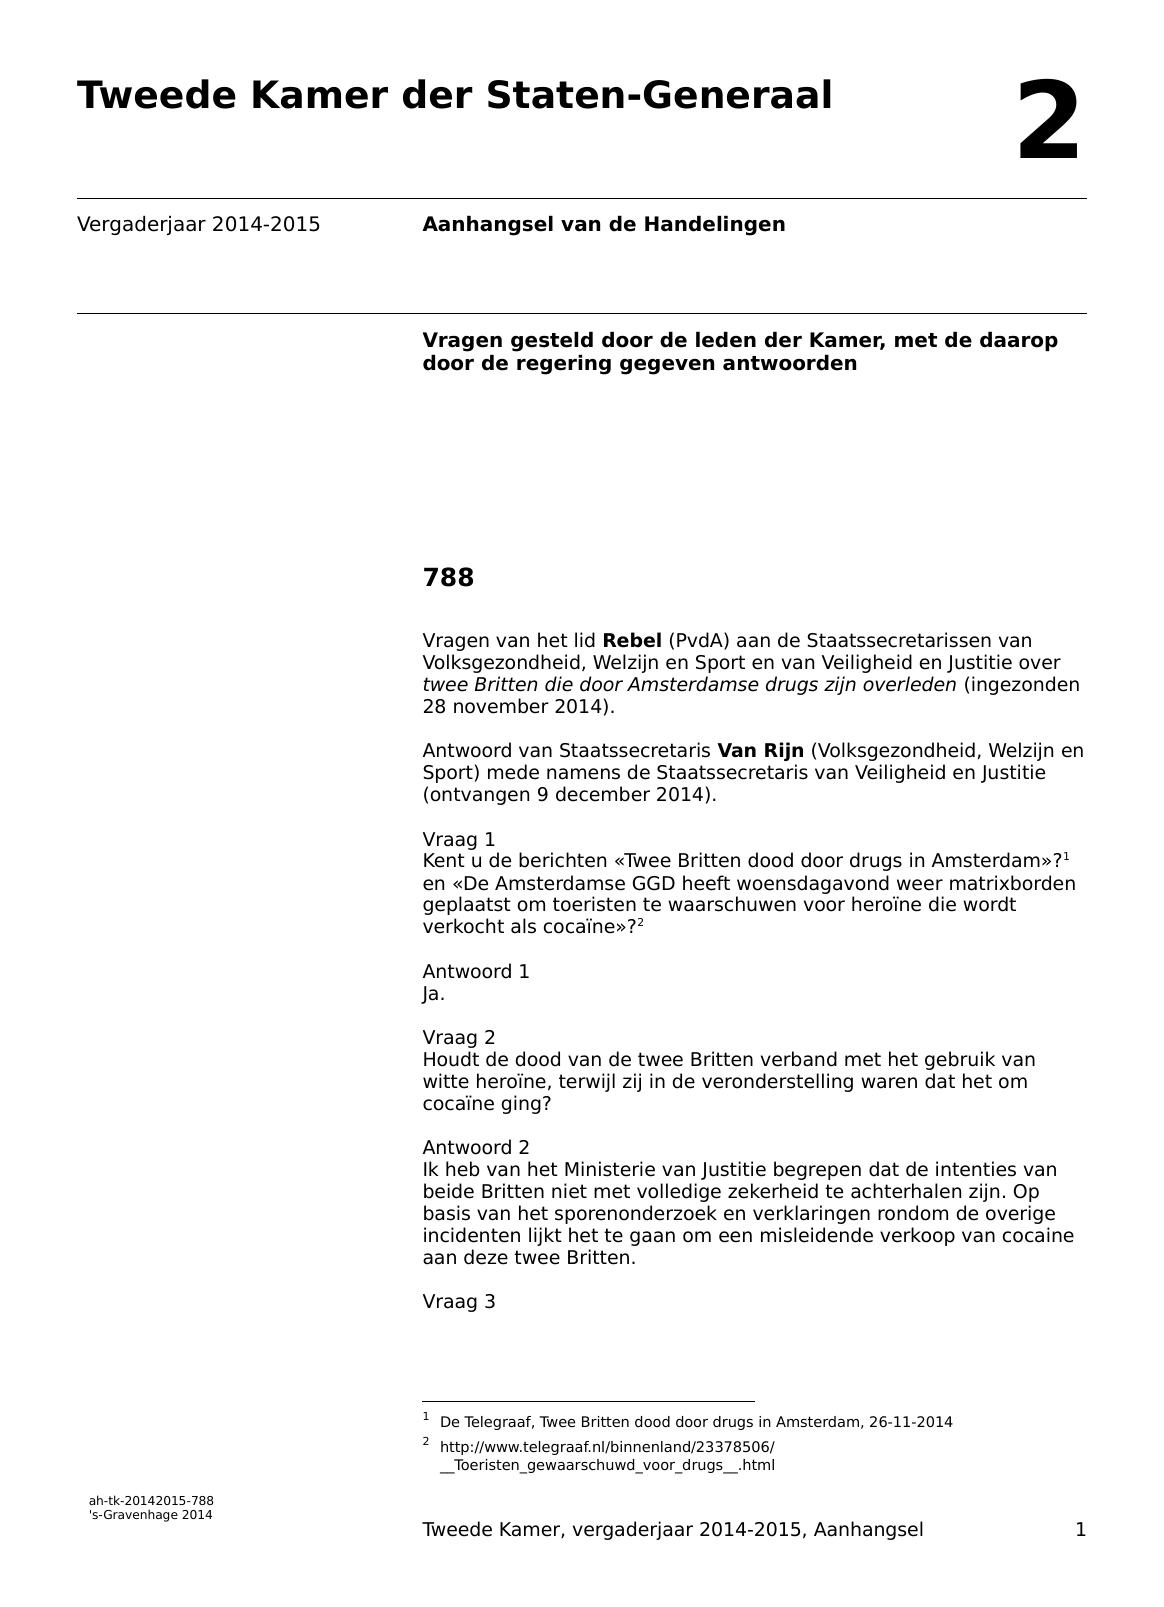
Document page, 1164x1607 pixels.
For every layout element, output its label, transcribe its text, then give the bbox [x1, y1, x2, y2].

text Vraag 3 [422, 1291, 1087, 1313]
table_header Tweede Kamer der Staten-Generaal [77, 59, 886, 198]
text http://www.telegraaf.nl/binnenland/23378506/__Toeristen_gewaarschuwd_voor_drugs__.html [422, 1435, 1087, 1474]
table_cell Vragen gesteld door de leden der Kamer, met de daarop door de regering gegeven antwoorden [422, 314, 1087, 375]
text Vraag 2 [422, 1027, 1087, 1049]
text Kent u de berichten «Twee Britten dood door drugs in Amsterdam»? en «De Amsterdamse GGD heeft woensdagavond weer matrixborden geplaatst om toeristen te waarschuwen voor heroïne die wordt verkocht als cocaïne»? [422, 850, 1087, 938]
text Ik heb van het Ministerie van Justitie begrepen dat de intenties van beide Britten niet met volledige zekerheid te achterhalen zijn. Op basis van het sporenonderzoek en verklaringen rondom de overige incidenten lijkt het te gaan om een misleidende verkoop van cocaine aan deze twee Britten. [422, 1159, 1087, 1269]
table_cell Aanhangsel van de Handelingen [422, 199, 1087, 313]
text Antwoord 1 [422, 961, 1087, 982]
text Ja. [422, 982, 1087, 1004]
text Vragen van het lid Rebel (PvdA) aan de Staatssecretarissen van Volksgezondheid, Welzijn en Sport en van Veiligheid en Justitie over twee Britten die door Amsterdamse drugs zijn overleden (ingezonden 28 november 2014). [422, 630, 1087, 718]
table_cell [77, 314, 422, 375]
text 's-Gravenhage 2014 [88, 1508, 323, 1522]
text Houdt de dood van de twee Britten verband met het gebruik van witte heroïne, terwijl zij in de veronderstelling waren dat het om cocaïne ging? [422, 1049, 1087, 1114]
text De Telegraaf, Twee Britten dood door drugs in Amsterdam, 26-11-2014 [422, 1410, 1087, 1432]
table_cell Vergaderjaar 2014-2015 [77, 199, 422, 313]
text Antwoord van Staatssecretaris Van Rijn (Volksgezondheid, Welzijn en Sport) mede namens de Staatssecretaris van Veiligheid en Justitie (ontvangen 9 december 2014). [422, 740, 1087, 806]
table_header 2 [886, 59, 1087, 198]
text Vraag 1 [422, 828, 1087, 850]
text Antwoord 2 [422, 1137, 1087, 1159]
text ah-tk-20142015-788 [88, 1494, 323, 1508]
text 788 [422, 563, 1087, 592]
